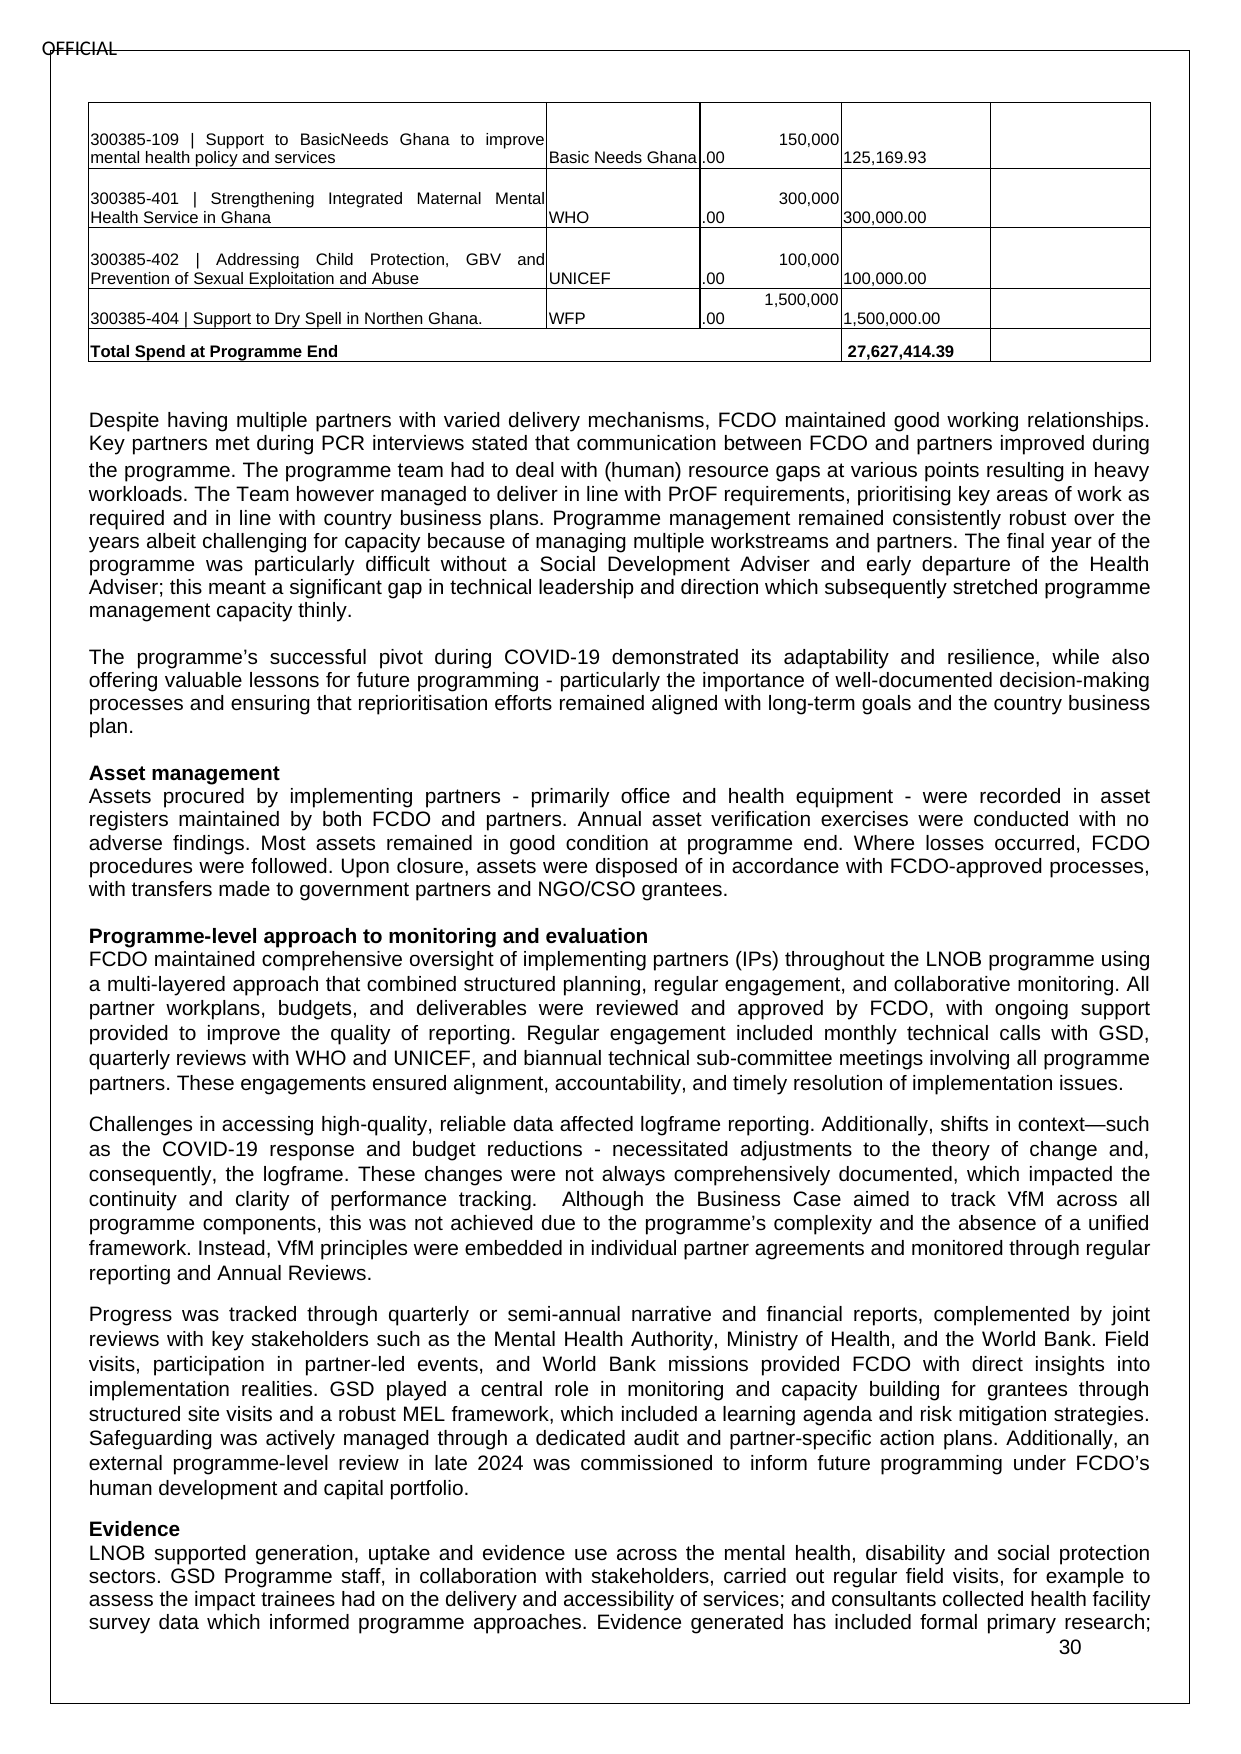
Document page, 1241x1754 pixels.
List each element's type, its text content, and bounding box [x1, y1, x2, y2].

table_cell 300,000.00 [701, 169, 841, 227]
text LNOB supported generation, uptake and evidence use across the mental health, disability and social protection sectors. GSD Programme staff, in collaboration with stakeholders, carried out regular field visits, for example to assess the impact trainees had on the delivery and accessibility of services; and consultants collected health facility survey data which informed programme approaches. Evidence generated has included formal primary research; [89, 1541, 1152, 1634]
text Despite having multiple partners with varied delivery mechanisms, FCDO maintained good working relationships. Key partners met during PCR interviews stated that communication between FCDO and partners improved during the programme. The programme team had to deal with (human) resource gaps at various points resulting in heavy workloads. The Team however managed to deliver in line with PrOF requirements, prioritising key areas of work as required and in line with country business plans. Programme management remained consistently robust over the years albeit challenging for capacity because of managing multiple workstreams and partners. The final year of the programme was particularly difficult without a Social Development Adviser and early departure of the Health Adviser; this meant a significant gap in technical leadership and direction which subsequently stretched programme management capacity thinly. [89, 408, 1152, 622]
text Programme-level approach to monitoring and evaluation [89, 924, 1152, 947]
table_cell Total Spend at Programme End [89, 329, 841, 361]
table_cell 27,627,414.39 [842, 329, 990, 361]
text FCDO maintained comprehensive oversight of implementing partners (IPs) throughout the LNOB programme using a multi-layered approach that combined structured planning, regular engagement, and collaborative monitoring. All partner workplans, budgets, and deliverables were reviewed and approved by FCDO, with ongoing support provided to improve the quality of reporting. Regular engagement included monthly technical calls with GSD, quarterly reviews with WHO and UNICEF, and biannual technical sub-committee meetings involving all programme partners. These engagements ensured alignment, accountability, and timely resolution of implementation issues. [89, 947, 1152, 1094]
table_cell WHO [547, 169, 699, 227]
text Progress was tracked through quarterly or semi-annual narrative and financial reports, complemented by joint reviews with key stakeholders such as the Mental Health Authority, Ministry of Health, and the World Bank. Field visits, participation in partner-led events, and World Bank missions provided FCDO with direct insights into implementation realities. GSD played a central role in monitoring and capacity building for grantees through structured site visits and a robust MEL framework, which included a learning agenda and risk mitigation strategies. Safeguarding was actively managed through a dedicated audit and partner-specific action plans. Additionally, an external programme-level review in late 2024 was commissioned to inform future programming under FCDO’s human development and capital portfolio. [89, 1303, 1152, 1500]
table_cell 300385-401 | Strengthening Integrated Maternal Mental Health Service in Ghana [89, 169, 546, 227]
table_cell 1,500,000.00 [842, 289, 990, 328]
table_cell [991, 329, 1150, 361]
table_cell 300385-109 | Support to BasicNeeds Ghana to improve mental health policy and services [89, 103, 546, 167]
table_cell [991, 169, 1150, 227]
text Assets procured by implementing partners - primarily office and health equipment - were recorded in asset registers maintained by both FCDO and partners. Annual asset verification exercises were conducted with no adverse findings. Most assets remained in good condition at programme end. Where losses occurred, FCDO procedures were followed. Upon closure, assets were disposed of in accordance with FCDO-approved processes, with transfers made to government partners and NGO/CSO grantees. [89, 785, 1152, 901]
text The programme’s successful pivot during COVID-19 demonstrated its adaptability and resilience, while also offering valuable lessons for future programming - particularly the importance of well-documented decision-making processes and ensuring that reprioritisation efforts remained aligned with long-term goals and the country business plan. [89, 645, 1152, 738]
table_cell 300385-404 | Support to Dry Spell in Northen Ghana. [89, 289, 546, 328]
table_cell [991, 289, 1150, 328]
table_cell UNICEF [547, 228, 699, 288]
table_cell [991, 228, 1150, 288]
table_cell 300,000.00 [842, 169, 990, 227]
text Asset management [89, 762, 1152, 785]
text Challenges in accessing high-quality, reliable data affected logframe reporting. Additionally, shifts in context—such as the COVID-19 response and budget reductions - necessitated adjustments to the theory of change and, consequently, the logframe. These changes were not always comprehensively documented, which impacted the continuity and clarity of performance tracking. Although the Business Case aimed to track VfM across all programme components, this was not achieved due to the programme’s complexity and the absence of a unified framework. Instead, VfM principles were embedded in individual partner agreements and monitored through regular reporting and Annual Reviews. [89, 1113, 1152, 1285]
table_cell 125,169.93 [842, 103, 990, 167]
text Evidence [89, 1518, 1152, 1541]
table_cell 150,000.00 [701, 103, 841, 167]
table_cell WFP [547, 289, 699, 328]
table_cell 100,000.00 [842, 228, 990, 288]
table_cell [991, 103, 1150, 167]
table_cell 100,000.00 [701, 228, 841, 288]
table_cell Basic Needs Ghana [547, 103, 699, 167]
table_cell 300385-402 | Addressing Child Protection, GBV and Prevention of Sexual Exploitation and Abuse [89, 228, 546, 288]
table_cell 1,500,000.00 [701, 289, 841, 328]
